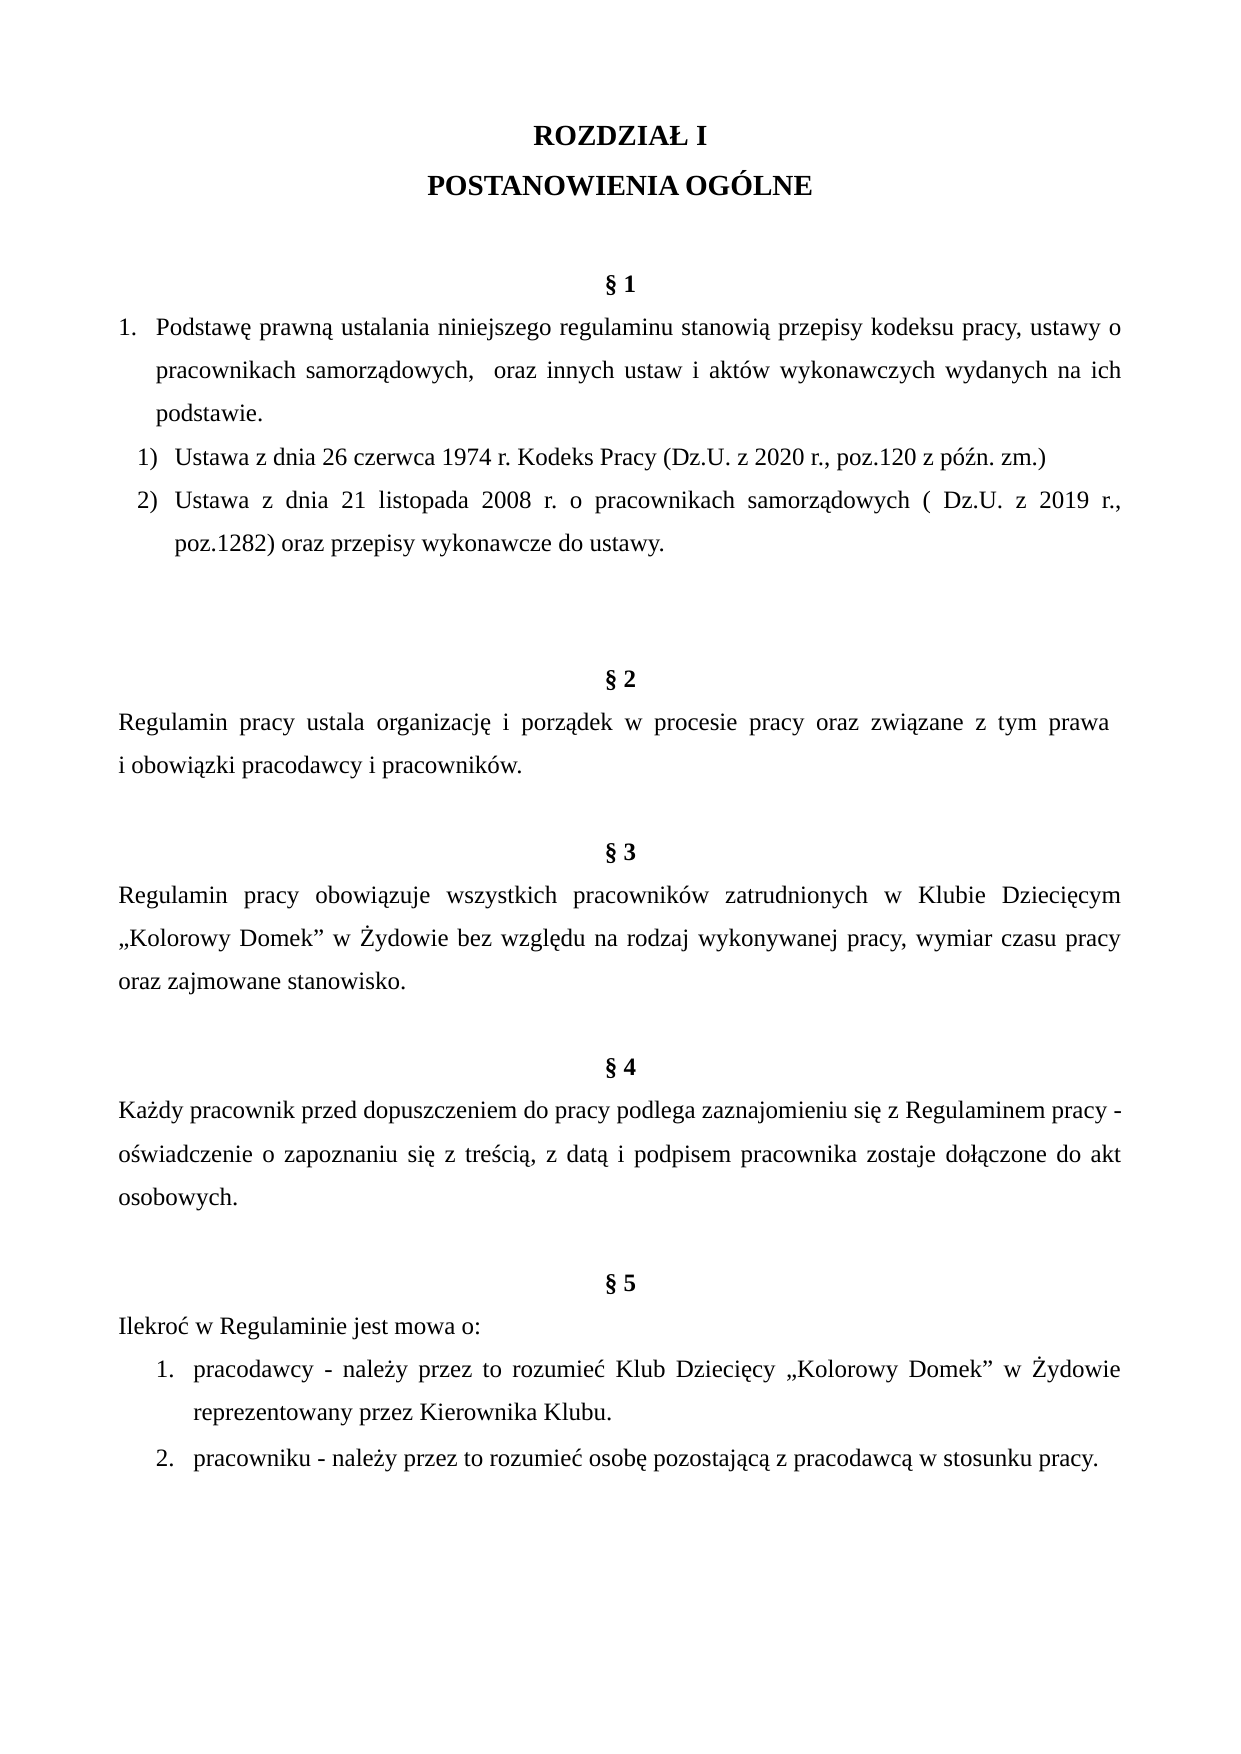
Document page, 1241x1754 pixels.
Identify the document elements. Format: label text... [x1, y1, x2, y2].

text Regulamin pracy obowiązuje wszystkich pracowników zatrudnionych w Klubie Dziecięcym „Kolorowy Domek” w Żydowie bez względu na rodzaj wykonywanej pracy, wymiar czasu pracy oraz zajmowane stanowisko. [118, 880, 1122, 995]
text § 2 [118, 664, 1122, 693]
list Ustawa z dnia 21 listopada 2008 r. o pracownikach samorządowych ( Dz.U. z 2019 r., poz.1282) oraz przepisy wykonawcze do ustawy. [137, 485, 1122, 557]
list pracodawcy - należy przez to rozumieć Klub Dziecięcy „Kolorowy Domek” w Żydowie reprezentowany przez Kierownika Klubu. [156, 1354, 1122, 1426]
text POSTANOWIENIA OGÓLNE [118, 168, 1122, 202]
text ROZDZIAŁ I [118, 118, 1122, 152]
text Każdy pracownik przed dopuszczeniem do pracy podlega zaznajomieniu się z Regulaminem pracy - oświadczenie o zapoznaniu się z treścią, z datą i podpisem pracownika zostaje dołączone do akt osobowych. [118, 1096, 1122, 1211]
list Podstawę prawną ustalania niniejszego regulaminu stanowią przepisy kodeksu pracy, ustawy o pracownikach samorządowych, oraz innych ustaw i aktów wykonawczych wydanych na ich podstawie. [118, 312, 1122, 427]
list Ustawa z dnia 26 czerwca 1974 r. Kodeks Pracy (Dz.U. z 2020 r., poz.120 z późn. zm.) [137, 442, 1122, 470]
text Regulamin pracy ustala organizację i porządek w procesie pracy oraz związane z tym prawa i obowiązki pracodawcy i pracowników. [118, 707, 1122, 779]
list pracowniku - należy przez to rozumieć osobę pozostającą z pracodawcą w stosunku pracy. [156, 1443, 1122, 1471]
text § 3 [118, 837, 1122, 866]
text § 4 [118, 1052, 1122, 1081]
text § 1 [118, 269, 1122, 298]
text § 5 [118, 1268, 1122, 1297]
text Ilekroć w Regulaminie jest mowa o: [118, 1311, 1122, 1340]
